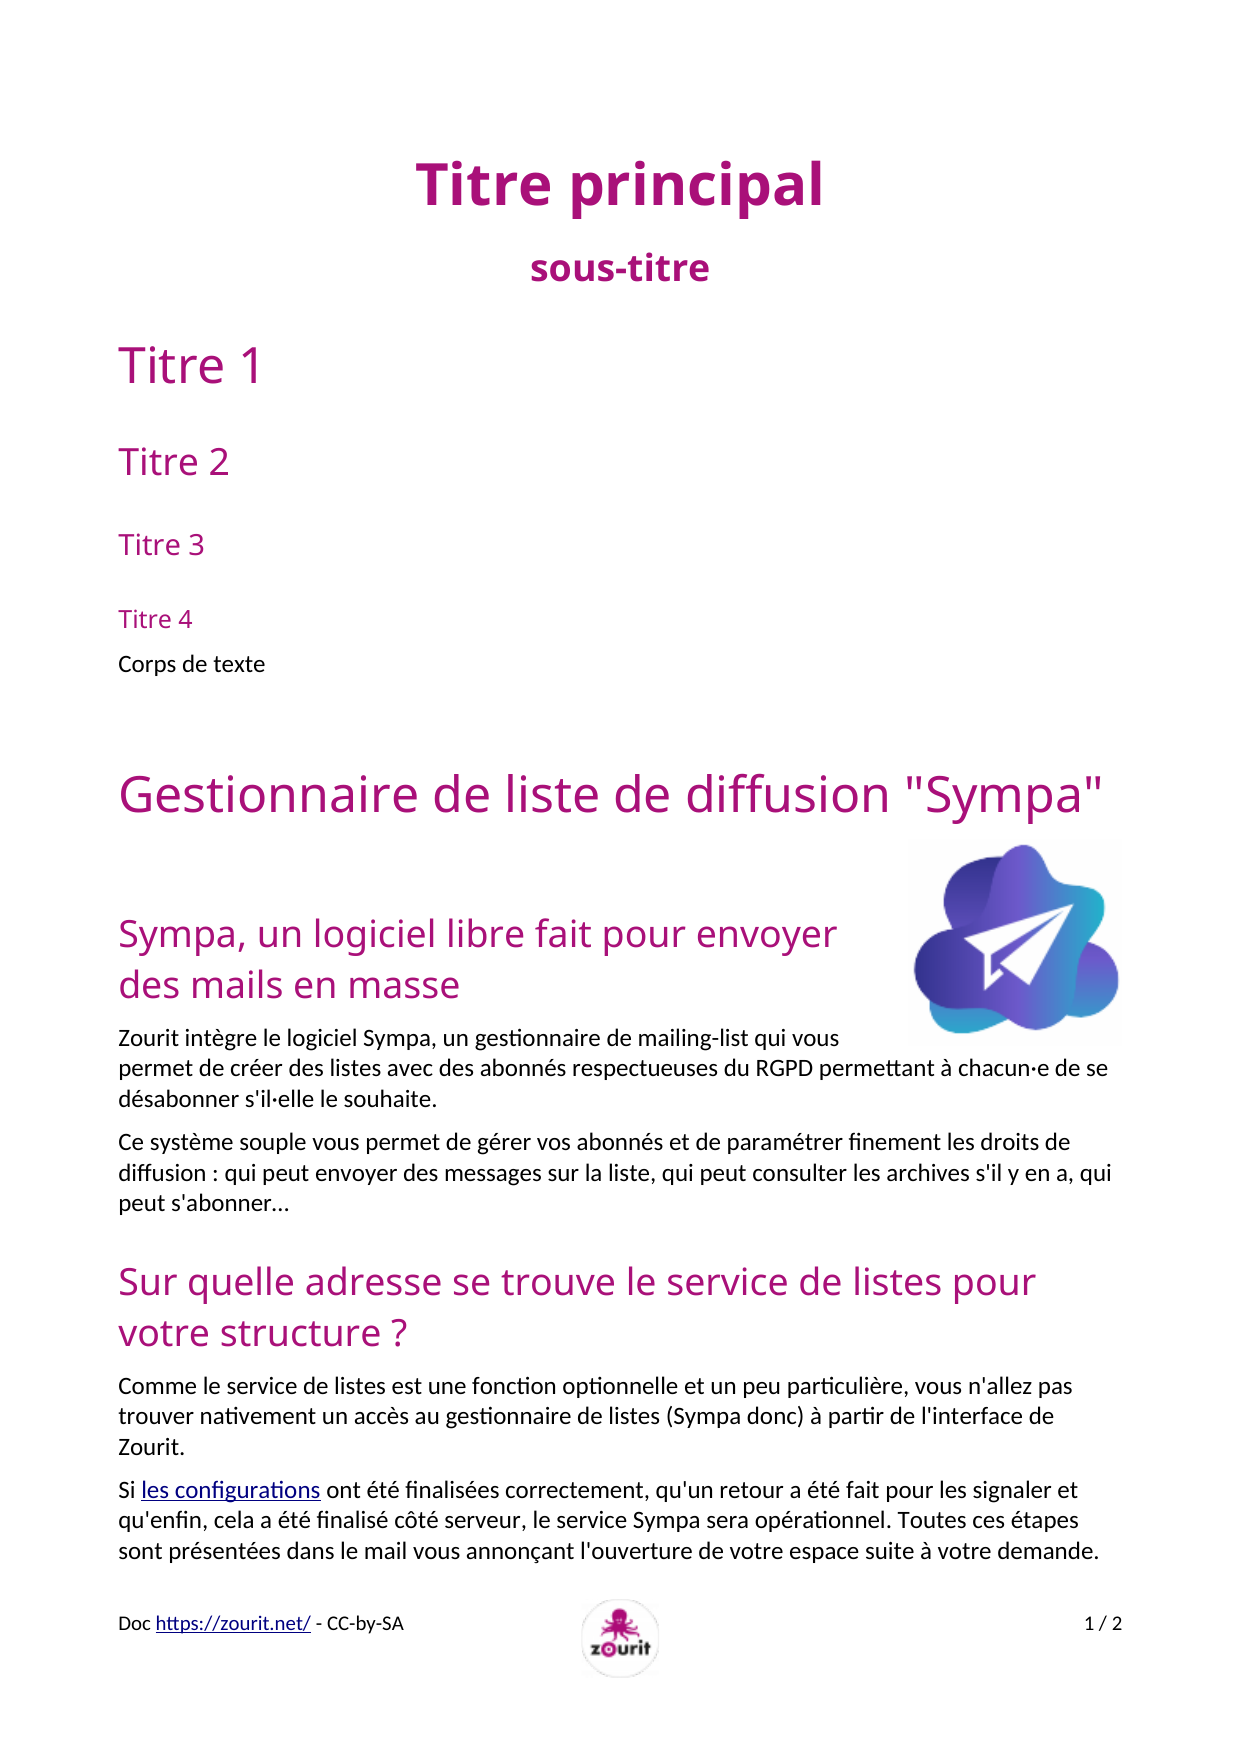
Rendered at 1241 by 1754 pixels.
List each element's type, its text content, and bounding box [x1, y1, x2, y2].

picture [908, 839, 1123, 1046]
picture [581, 1599, 660, 1678]
subtitle Titre 2 [118, 436, 1122, 487]
text Ce système souple vous permet de gérer vos abonnés et de paramétrer finement les droits de diffusion : qui peut envoyer des messages sur la liste, qui peut consulter les archives s'il y en a, qui peut s'abonner… [118, 1126, 1122, 1218]
text Corps de texte [118, 648, 1122, 678]
text Comme le service de listes est une fonction optionnelle et un peu particulière, vous n'allez pas trouver nativement un accès au gestionnaire de listes (Sympa donc) à partir de l'interface de Zourit. [118, 1370, 1122, 1461]
subtitle Titre 1 [118, 330, 1122, 398]
title Titre principal [118, 143, 1122, 223]
text Si les configurations ont été finalisées correctement, qu'un retour a été fait pour les signaler et qu'enfin, cela a été finalisé côté serveur, le service Sympa sera opérationnel. Toutes ces étapes sont présentées dans le mail vous annonçant l'ouverture de votre espace suite à votre demande. [118, 1474, 1122, 1565]
subtitle Gestionnaire de liste de diffusion "Sympa" [118, 759, 1122, 827]
text Zourit intègre le logiciel Sympa, un gestionnaire de mailing-list qui vous permet de créer des listes avec des abonnés respectueuses du RGPD permettant à chacun·e de se désabonner s'il·elle le souhaite. [118, 1022, 1122, 1114]
subtitle Sympa, un logiciel libre fait pour envoyer des mails en masse [118, 907, 908, 1009]
subtitle Titre 4 [118, 601, 1122, 635]
subtitle Titre 3 [118, 524, 1122, 564]
subtitle sous-titre [118, 241, 1122, 292]
subtitle Sur quelle adresse se trouve le service de listes pour votre structure ? [118, 1255, 1122, 1357]
